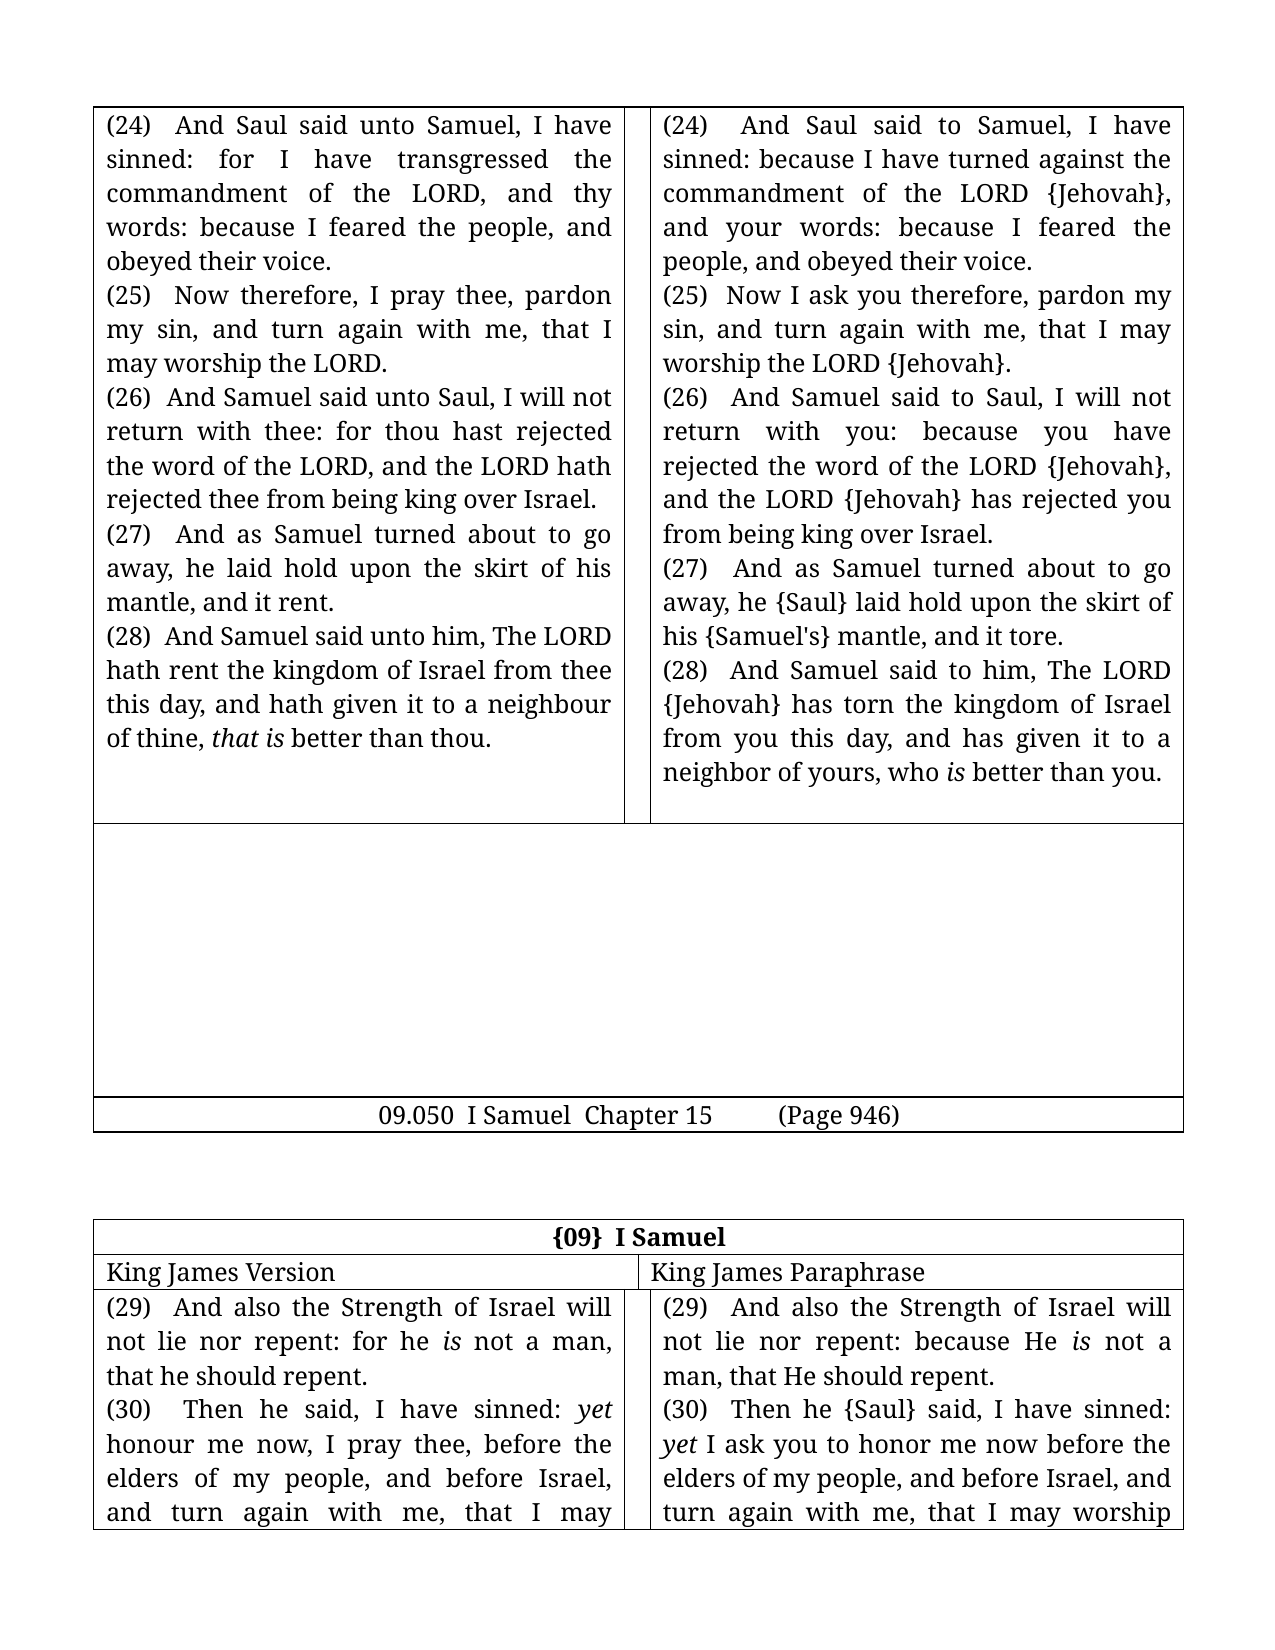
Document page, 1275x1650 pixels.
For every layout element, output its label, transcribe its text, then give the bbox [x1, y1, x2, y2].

table_cell (29) And also the Strength of Israel will not lie nor repent: for he is not a man, that he should repent. (30) Then he said, I have sinned: yet honour me now, I pray thee, before the elders of my people, and before Israel, and turn again with me, that I may [94, 1290, 624, 1528]
table_cell (24) And Saul said to Samuel, I have sinned: because I have turned against the commandment of the LORD {Jehovah}, and your words: because I feared the people, and obeyed their voice. (25) Now I ask you therefore, pardon my sin, and turn again with me, that I may worship the LORD {Jehovah}. (26) And Samuel said to Saul, I will not return with you: because you have rejected the word of the LORD {Jehovah}, and the LORD {Jehovah} has rejected you from being king over Israel. (27) And as Samuel turned about to go away, he {Saul} laid hold upon the skirt of his {Samuel's} mantle, and it tore. (28) And Samuel said to him, The LORD {Jehovah} has torn the kingdom of Israel from you this day, and has given it to a neighbor of yours, who is better than you. [651, 108, 1183, 823]
table_cell 09.050 I Samuel Chapter 15 (Page 946) [94, 1098, 1183, 1131]
table_cell [625, 108, 650, 823]
table_cell [94, 824, 1183, 1096]
table_cell King James Version [94, 1255, 638, 1289]
table_cell (29) And also the Strength of Israel will not lie nor repent: because He is not a man, that He should repent. (30) Then he {Saul} said, I have sinned: yet I ask you to honor me now before the elders of my people, and before Israel, and turn again with me, that I may worship [651, 1290, 1183, 1528]
table_cell (24) And Saul said unto Samuel, I have sinned: for I have transgressed the commandment of the LORD, and thy words: because I feared the people, and obeyed their voice. (25) Now therefore, I pray thee, pardon my sin, and turn again with me, that I may worship the LORD. (26) And Samuel said unto Saul, I will not return with thee: for thou hast rejected the word of the LORD, and the LORD hath rejected thee from being king over Israel. (27) And as Samuel turned about to go away, he laid hold upon the skirt of his mantle, and it rent. (28) And Samuel said unto him, The LORD hath rent the kingdom of Israel from thee this day, and hath given it to a neighbour of thine, that is better than thou. [94, 108, 624, 823]
table_header {09} I Samuel [94, 1220, 1183, 1254]
table_cell King James Paraphrase [639, 1255, 1183, 1289]
table_cell [625, 1290, 650, 1528]
